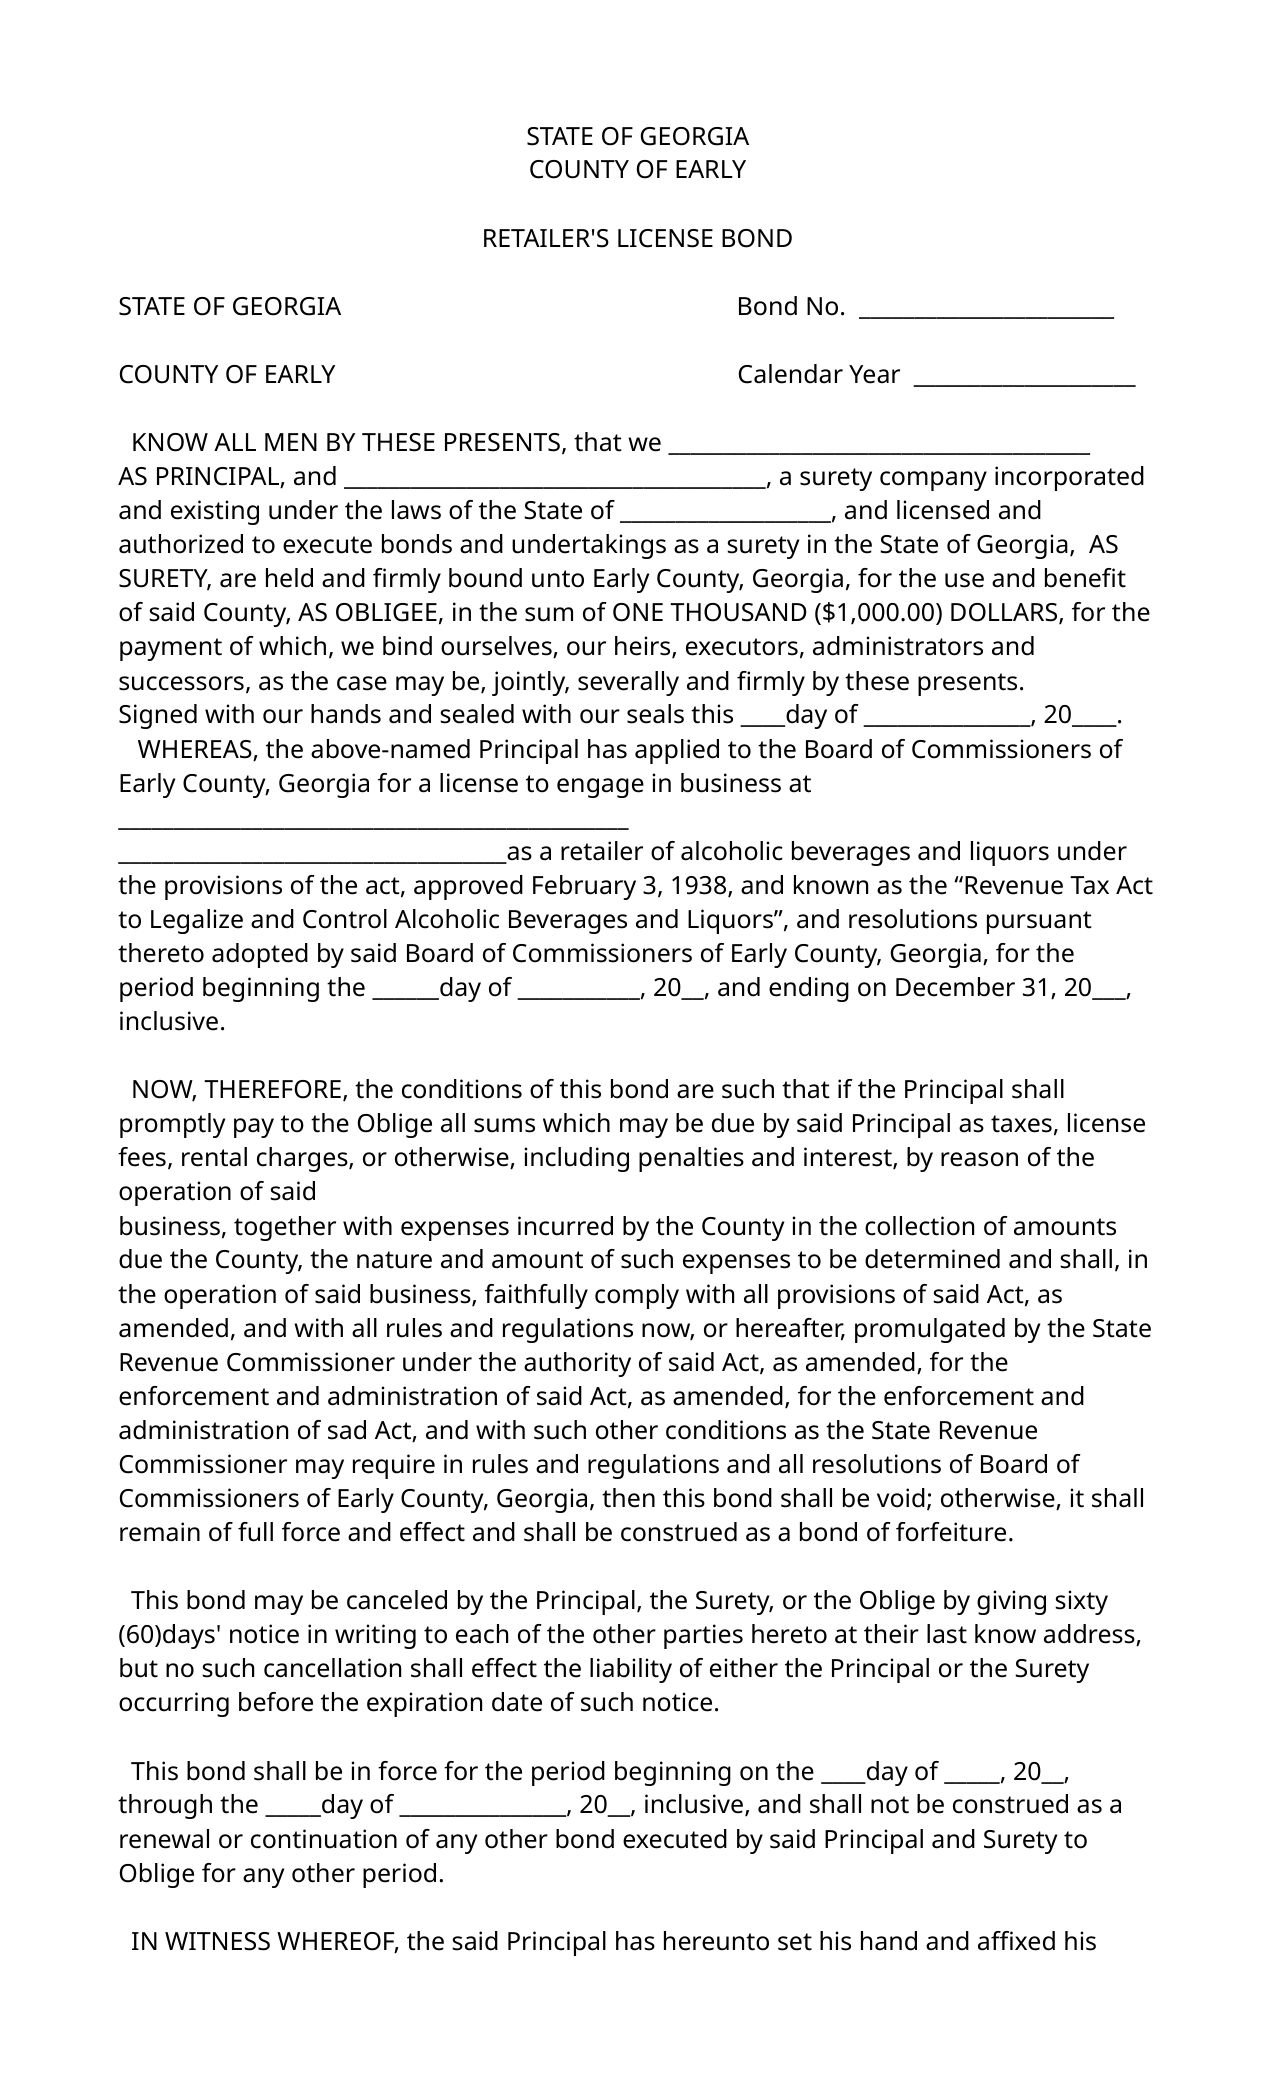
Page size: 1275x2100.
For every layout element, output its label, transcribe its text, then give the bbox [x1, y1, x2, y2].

text ___________________________________as a retailer of alcoholic beverages and liquors under the provisions of the act, approved February 3, 1938, and known as the “Revenue Tax Act to Legalize and Control Alcoholic Beverages and Liquors”, and resolutions pursuant thereto adopted by said Board of Commissioners of Early County, Georgia, for the period beginning the ______day of ___________, 20__, and ending on December 31, 20___, inclusive. [118, 833, 1157, 1038]
text COUNTY OF EARLY [118, 152, 1157, 186]
text COUNTY OF EARLY Calendar Year ____________________ [118, 357, 1157, 391]
text Signed with our hands and sealed with our seals this ____day of _______________, 20____. [118, 697, 1157, 731]
text IN WITNESS WHEREOF, the said Principal has hereunto set his hand and affixed his [118, 1923, 1157, 1957]
text WHEREAS, the above-named Principal has applied to the Board of Commissioners of Early County, Georgia for a license to engage in business at ______________________________________________ [118, 731, 1157, 833]
text KNOW ALL MEN BY THESE PRESENTS, that we ______________________________________ [118, 425, 1157, 459]
text business, together with expenses incurred by the County in the collection of amounts due the County, the nature and amount of such expenses to be determined and shall, in the operation of said business, faithfully comply with all provisions of said Act, as amended, and with all rules and regulations now, or hereafter, promulgated by the State Revenue Commissioner under the authority of said Act, as amended, for the enforcement and administration of said Act, as amended, for the enforcement and administration of sad Act, and with such other conditions as the State Revenue Commissioner may require in rules and regulations and all resolutions of Board of Commissioners of Early County, Georgia, then this bond shall be void; otherwise, it shall remain of full force and effect and shall be construed as a bond of forfeiture. [118, 1208, 1157, 1549]
text RETAILER'S LICENSE BOND [118, 220, 1157, 254]
text NOW, THEREFORE, the conditions of this bond are such that if the Principal shall promptly pay to the Oblige all sums which may be due by said Principal as taxes, license fees, rental charges, or otherwise, including penalties and interest, by reason of the operation of said [118, 1072, 1157, 1208]
text This bond shall be in force for the period beginning on the ____day of _____, 20__, through the _____day of _______________, 20__, inclusive, and shall not be construed as a renewal or continuation of any other bond executed by said Principal and Surety to Oblige for any other period. [118, 1753, 1157, 1889]
text This bond may be canceled by the Principal, the Surety, or the Oblige by giving sixty (60)days' notice in writing to each of the other parties hereto at their last know address, but no such cancellation shall effect the liability of either the Principal or the Surety occurring before the expiration date of such notice. [118, 1583, 1157, 1719]
text STATE OF GEORGIA Bond No. _______________________ [118, 288, 1157, 322]
text AS PRINCIPAL, and ______________________________________, a surety company incorporated and existing under the laws of the State of ___________________, and licensed and authorized to execute bonds and undertakings as a surety in the State of Georgia, AS SURETY, are held and firmly bound unto Early County, Georgia, for the use and benefit of said County, AS OBLIGEE, in the sum of ONE THOUSAND ($1,000.00) DOLLARS, for the payment of which, we bind ourselves, our heirs, executors, administrators and successors, as the case may be, jointly, severally and firmly by these presents. [118, 459, 1157, 697]
text STATE OF GEORGIA [118, 118, 1157, 152]
